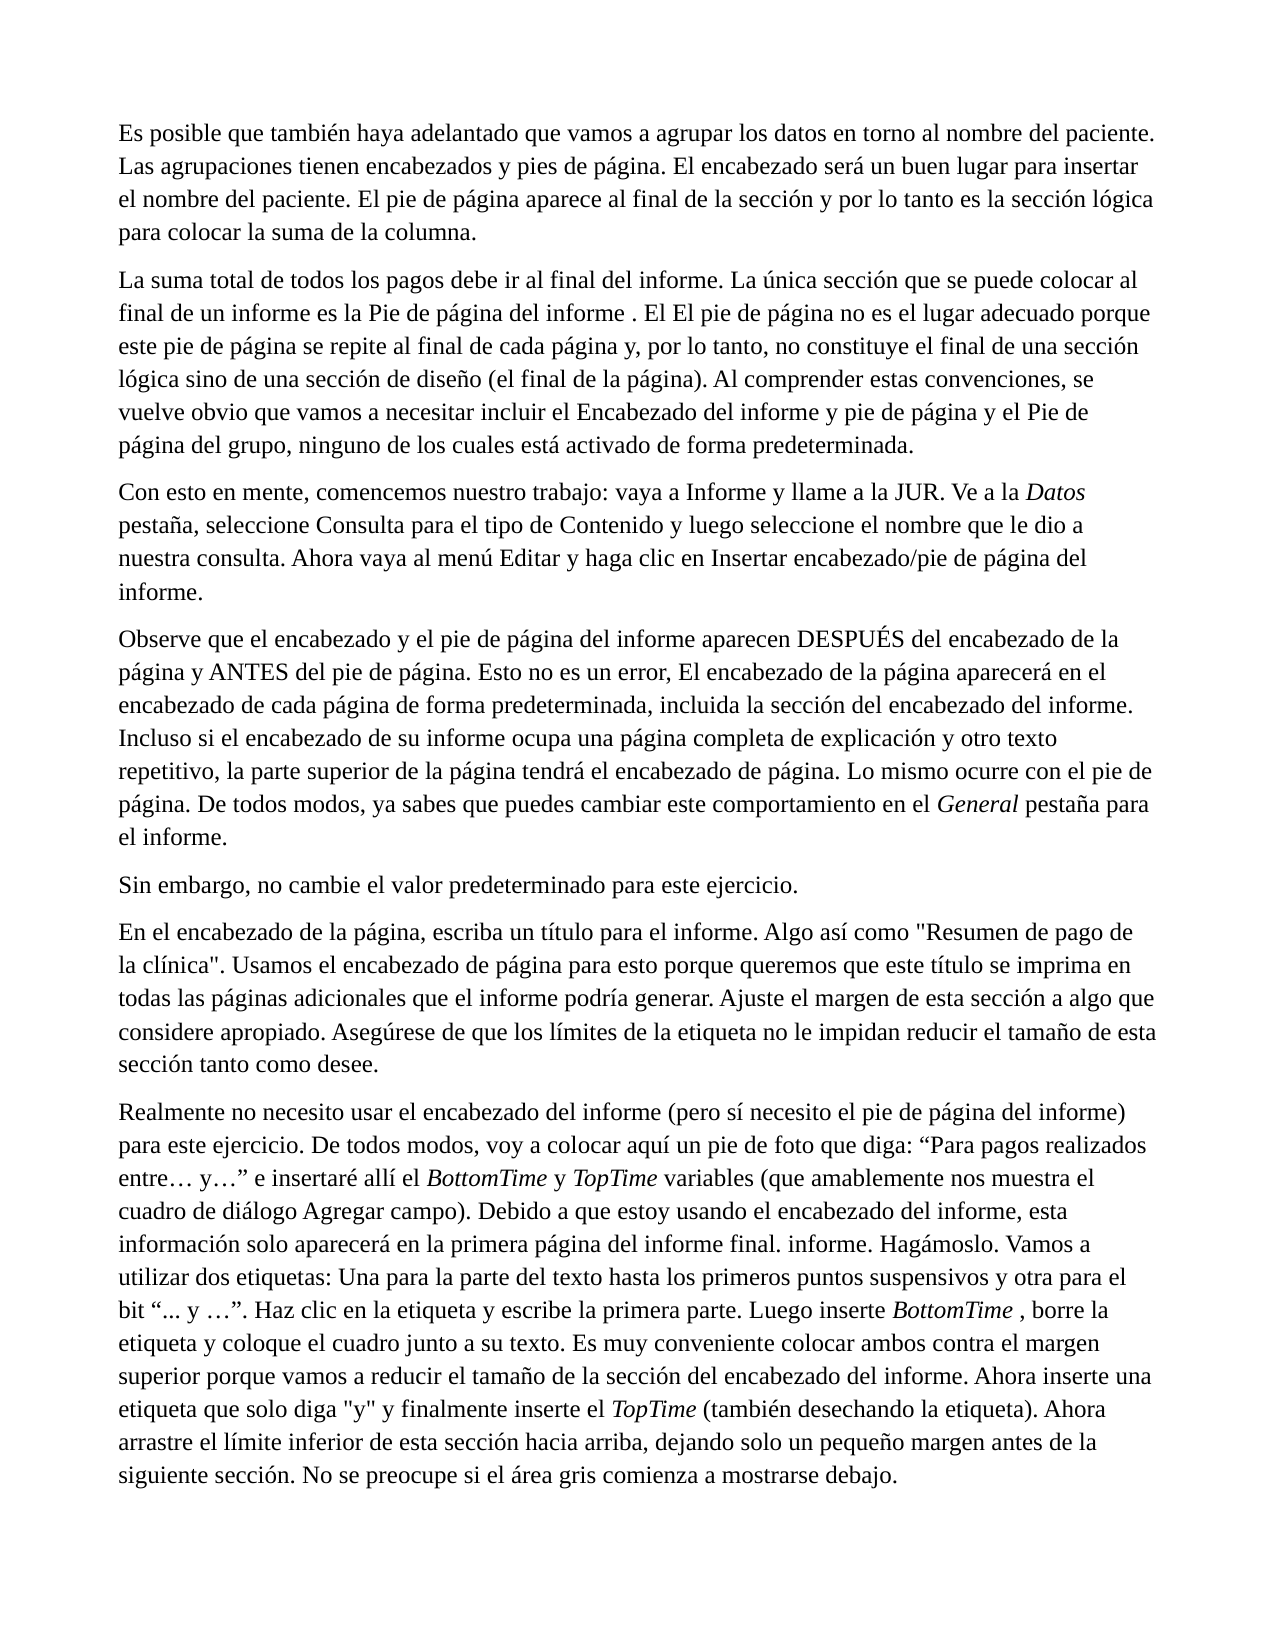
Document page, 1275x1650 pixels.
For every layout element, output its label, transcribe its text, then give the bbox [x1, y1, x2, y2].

text Con esto en mente, comencemos nuestro trabajo: vaya a Informe y llame a la JUR. Ve a la Datos pestaña, seleccione Consulta para el tipo de Contenido y luego seleccione el nombre que le dio a nuestra consulta. Ahora vaya al menú Editar y haga clic en Insertar encabezado/pie de página del informe. [118, 477, 1157, 605]
text En el encabezado de la página, escriba un título para el informe. Algo así como "Resumen de pago de la clínica". Usamos el encabezado de página para esto porque queremos que este título se imprima en todas las páginas adicionales que el informe podría generar. Ajuste el margen de esta sección a algo que considere apropiado. Asegúrese de que los límites de la etiqueta no le impidan reducir el tamaño de esta sección tanto como desee. [118, 917, 1157, 1078]
text Es posible que también haya adelantado que vamos a agrupar los datos en torno al nombre del paciente. Las agrupaciones tienen encabezados y pies de página. El encabezado será un buen lugar para insertar el nombre del paciente. El pie de página aparece al final de la sección y por lo tanto es la sección lógica para colocar la suma de la columna. [118, 118, 1157, 246]
text Sin embargo, no cambie el valor predeterminado para este ejercicio. [118, 870, 1157, 899]
text Observe que el encabezado y el pie de página del informe aparecen DESPUÉS del encabezado de la página y ANTES del pie de página. Esto no es un error, El encabezado de la página aparecerá en el encabezado de cada página de forma predeterminada, incluida la sección del encabezado del informe. Incluso si el encabezado de su informe ocupa una página completa de explicación y otro texto repetitivo, la parte superior de la página tendrá el encabezado de página. Lo mismo ocurre con el pie de página. De todos modos, ya sabes que puedes cambiar este comportamiento en el General pestaña para el informe. [118, 624, 1157, 851]
text La suma total de todos los pagos debe ir al final del informe. La única sección que se puede colocar al final de un informe es la Pie de página del informe . El El pie de página no es el lugar adecuado porque este pie de página se repite al final de cada página y, por lo tanto, no constituye el final de una sección lógica sino de una sección de diseño (el final de la página). Al comprender estas convenciones, se vuelve obvio que vamos a necesitar incluir el Encabezado del informe y pie de página y el Pie de página del grupo, ninguno de los cuales está activado de forma predeterminada. [118, 265, 1157, 459]
text Realmente no necesito usar el encabezado del informe (pero sí necesito el pie de página del informe) para este ejercicio. De todos modos, voy a colocar aquí un pie de foto que diga: “Para pagos realizados entre… y…” e insertaré allí el BottomTime y TopTime variables (que amablemente nos muestra el cuadro de diálogo Agregar campo). Debido a que estoy usando el encabezado del informe, esta información solo aparecerá en la primera página del informe final. informe. Hagámoslo. Vamos a utilizar dos etiquetas: Una para la parte del texto hasta los primeros puntos suspensivos y otra para el bit “... y …”. Haz clic en la etiqueta y escribe la primera parte. Luego inserte BottomTime , borre la etiqueta y coloque el cuadro junto a su texto. Es muy conveniente colocar ambos contra el margen superior porque vamos a reducir el tamaño de la sección del encabezado del informe. Ahora inserte una etiqueta que solo diga "y" y finalmente inserte el TopTime (también desechando la etiqueta). Ahora arrastre el límite inferior de esta sección hacia arriba, dejando solo un pequeño margen antes de la siguiente sección. No se preocupe si el área gris comienza a mostrarse debajo. [118, 1097, 1157, 1489]
